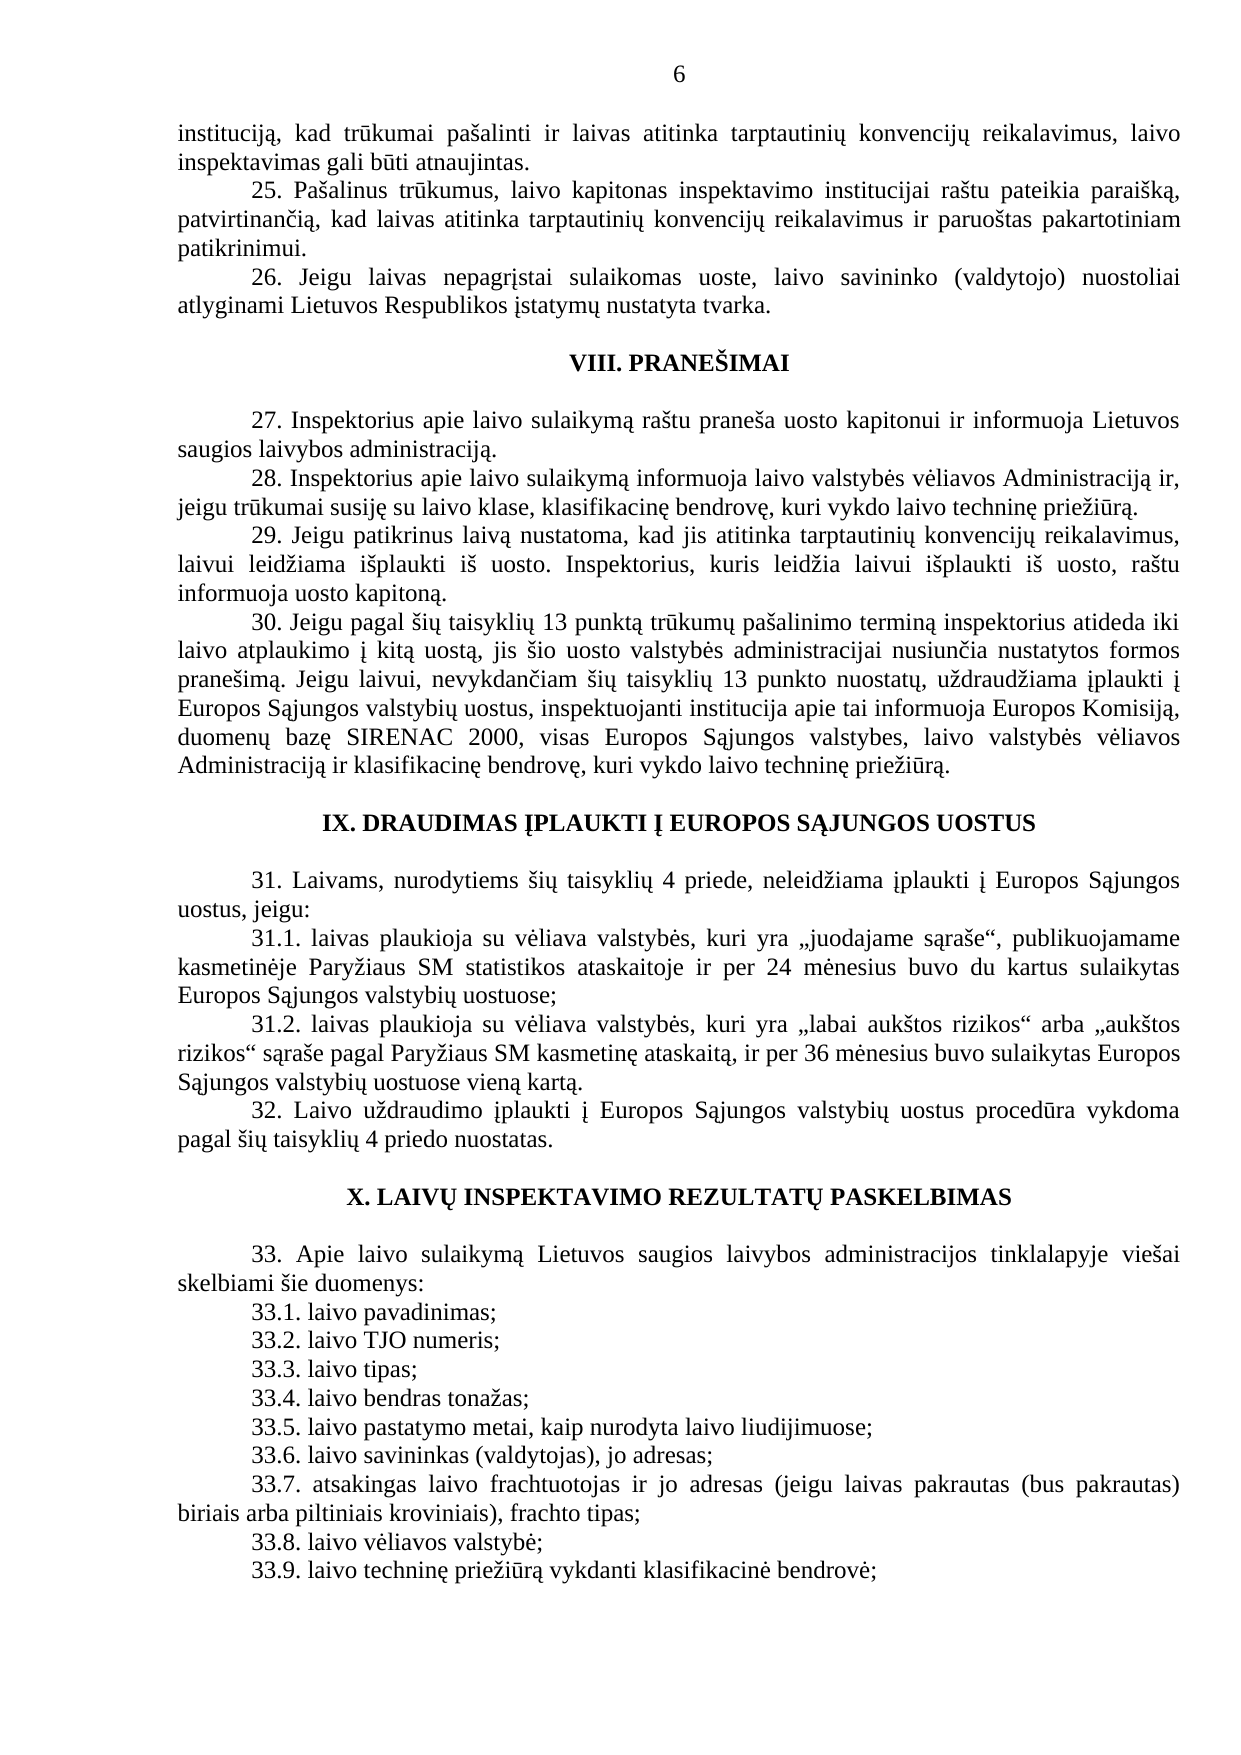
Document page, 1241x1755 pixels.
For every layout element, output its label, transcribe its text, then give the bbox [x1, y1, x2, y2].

text 31.1. laivas plaukioja su vėliava valstybės, kuri yra „juodajame sąraše“, publikuojamame kasmetinėje Paryžiaus SM statistikos ataskaitoje ir per 24 mėnesius buvo du kartus sulaikytas Europos Sąjungos valstybių uostuose; [177, 923, 1181, 1009]
text 26. Jeigu laivas nepagrįstai sulaikomas uoste, laivo savininko (valdytojo) nuostoliai atlyginami Lietuvos Respublikos įstatymų nustatyta tvarka. [177, 262, 1181, 319]
text X. LAIVŲ INSPEKTAVIMO REZULTATŲ PASKELBIMAS [177, 1182, 1181, 1211]
text 33.3. laivo tipas; [177, 1354, 1181, 1383]
text 33.1. laivo pavadinimas; [177, 1297, 1181, 1326]
text VIII. PRANEŠIMAI [177, 348, 1181, 377]
text IX. DRAUDIMAS ĮPLAUKTI Į EUROPOS SĄJUNGOS UOSTUS [177, 808, 1181, 837]
text 33.9. laivo techninę priežiūrą vykdanti klasifikacinė bendrovė; [177, 1556, 1181, 1584]
text 29. Jeigu patikrinus laivą nustatoma, kad jis atitinka tarptautinių konvencijų reikalavimus, laivui leidžiama išplaukti iš uosto. Inspektorius, kuris leidžia laivui išplaukti iš uosto, raštu informuoja uosto kapitoną. [177, 521, 1181, 607]
text 33.5. laivo pastatymo metai, kaip nurodyta laivo liudijimuose; [177, 1412, 1181, 1441]
text 28. Inspektorius apie laivo sulaikymą informuoja laivo valstybės vėliavos Administraciją ir, jeigu trūkumai susiję su laivo klase, klasifikacinę bendrovę, kuri vykdo laivo techninę priežiūrą. [177, 463, 1181, 521]
text 33.6. laivo savininkas (valdytojas), jo adresas; [177, 1441, 1181, 1469]
text instituciją, kad trūkumai pašalinti ir laivas atitinka tarptautinių konvencijų reikalavimus, laivo inspektavimas gali būti atnaujintas. [177, 118, 1181, 176]
text 31.2. laivas plaukioja su vėliava valstybės, kuri yra „labai aukštos rizikos“ arba „aukštos rizikos“ sąraše pagal Paryžiaus SM kasmetinę ataskaitą, ir per 36 mėnesius buvo sulaikytas Europos Sąjungos valstybių uostuose vieną kartą. [177, 1009, 1181, 1096]
text 33.7. atsakingas laivo frachtuotojas ir jo adresas (jeigu laivas pakrautas (bus pakrautas) biriais arba piltiniais kroviniais), frachto tipas; [177, 1469, 1181, 1527]
text 27. Inspektorius apie laivo sulaikymą raštu praneša uosto kapitonui ir informuoja Lietuvos saugios laivybos administraciją. [177, 406, 1181, 463]
text 33. Apie laivo sulaikymą Lietuvos saugios laivybos administracijos tinklalapyje viešai skelbiami šie duomenys: [177, 1239, 1181, 1297]
text 25. Pašalinus trūkumus, laivo kapitonas inspektavimo institucijai raštu pateikia paraišką, patvirtinančią, kad laivas atitinka tarptautinių konvencijų reikalavimus ir paruoštas pakartotiniam patikrinimui. [177, 176, 1181, 262]
text 33.4. laivo bendras tonažas; [177, 1383, 1181, 1412]
text 31. Laivams, nurodytiems šių taisyklių 4 priede, neleidžiama įplaukti į Europos Sąjungos uostus, jeigu: [177, 866, 1181, 923]
text 30. Jeigu pagal šių taisyklių 13 punktą trūkumų pašalinimo terminą inspektorius atideda iki laivo atplaukimo į kitą uostą, jis šio uosto valstybės administracijai nusiunčia nustatytos formos pranešimą. Jeigu laivui, nevykdančiam šių taisyklių 13 punkto nuostatų, uždraudžiama įplaukti į Europos Sąjungos valstybių uostus, inspektuojanti institucija apie tai informuoja Europos Komisiją, duomenų bazę SIRENAC 2000, visas Europos Sąjungos valstybes, laivo valstybės vėliavos Administraciją ir klasifikacinę bendrovę, kuri vykdo laivo techninę priežiūrą. [177, 607, 1181, 779]
text 32. Laivo uždraudimo įplaukti į Europos Sąjungos valstybių uostus procedūra vykdoma pagal šių taisyklių 4 priedo nuostatas. [177, 1096, 1181, 1153]
text 33.8. laivo vėliavos valstybė; [177, 1527, 1181, 1556]
text 33.2. laivo TJO numeris; [177, 1326, 1181, 1354]
